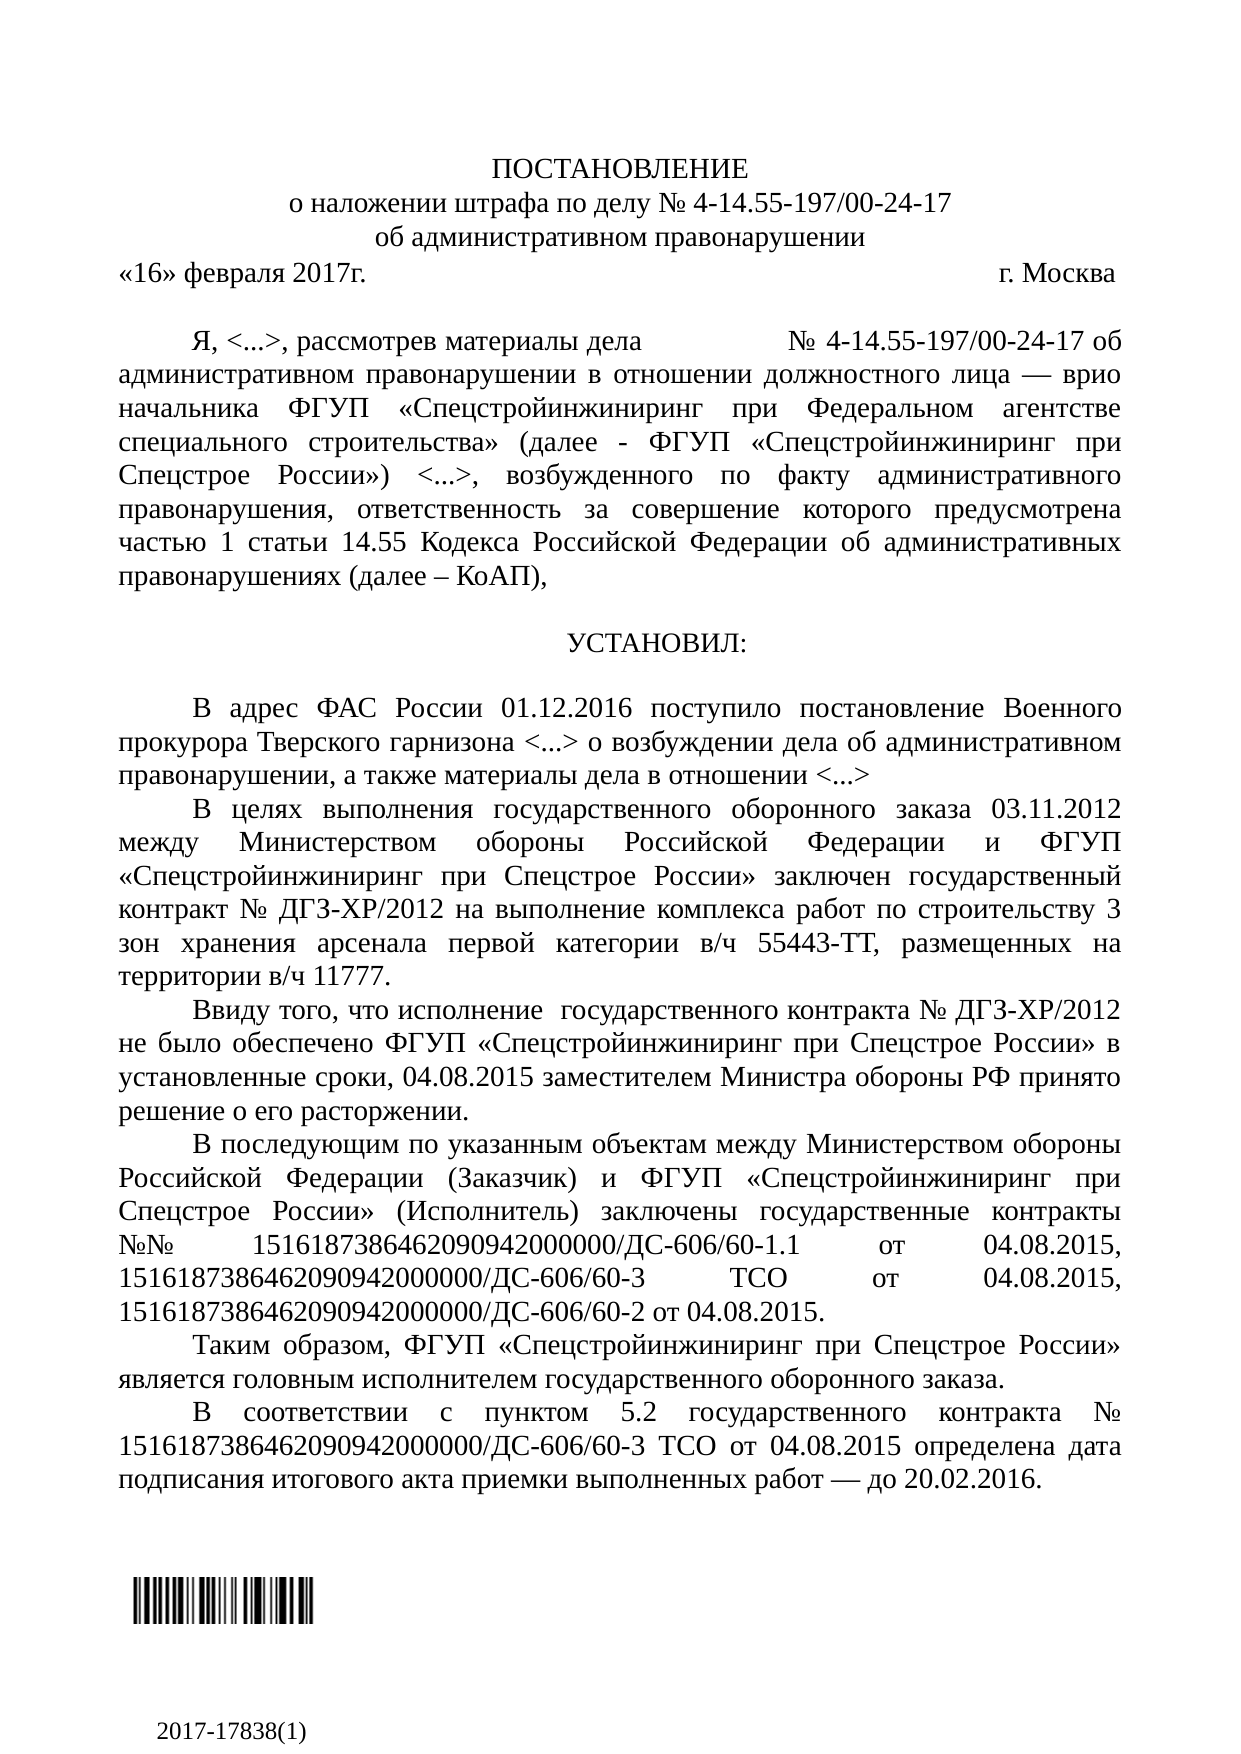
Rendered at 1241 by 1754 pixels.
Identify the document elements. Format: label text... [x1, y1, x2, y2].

text Ввиду того, что исполнение государственного контракта № ДГЗ-ХР/2012 не было обеспечено ФГУП «Спецстройинжиниринг при Спецстрое России» в установленные сроки, 04.08.2015 заместителем Министра обороны РФ принято решение о его расторжении. [118, 992, 1122, 1126]
text УСТАНОВИЛ: [118, 626, 1122, 659]
text В адрес ФАС России 01.12.2016 поступило постановление Военного прокурора Тверского гарнизона <...> о возбуждении дела об административном правонарушении, а также материалы дела в отношении <...> [118, 690, 1122, 791]
picture [118, 1577, 331, 1624]
text Таким образом, ФГУП «Спецстройинжиниринг при Спецстрое России» является головным исполнителем государственного оборонного заказа. [118, 1327, 1122, 1394]
text ПОСТАНОВЛЕНИЕ [118, 152, 1122, 185]
text Я, <...>, рассмотрев материалы дела № 4-14.55-197/00-24-17 об административном правонарушении в отношении должностного лица — врио начальника ФГУП «Спецстройинжиниринг при Федеральном агентстве специального строительства» (далее - ФГУП «Спецстройинжиниринг при Спецстрое России») <...>, возбужденного по факту административного правонарушения, ответственность за совершение которого предусмотрена частью 1 статьи 14.55 Кодекса Российской Федерации об административных правонарушениях (далее – КоАП), [118, 323, 1122, 591]
text В целях выполнения государственного оборонного заказа 03.11.2012 между Министерством обороны Российской Федерации и ФГУП «Спецстройинжиниринг при Спецстрое России» заключен государственный контракт № ДГЗ-ХР/2012 на выполнение комплекса работ по строительству 3 зон хранения арсенала первой категории в/ч 55443-ТТ, размещенных на территории в/ч 11777. [118, 791, 1122, 992]
text «16» февраля 2017г. г. Москва [118, 255, 1120, 289]
text об административном правонарушении [118, 219, 1122, 252]
text В последующим по указанным объектам между Министерством обороны Российской Федерации (Заказчик) и ФГУП «Спецстройинжиниринг при Спецстрое России» (Исполнитель) заключены государственные контракты №№ 1516187386462090942000000/ДС-606/60-1.1 от 04.08.2015, 1516187386462090942000000/ДС-606/60-3 ТСО от 04.08.2015, 1516187386462090942000000/ДС-606/60-2 от 04.08.2015. [118, 1126, 1122, 1327]
text В соответствии с пунктом 5.2 государственного контракта № 1516187386462090942000000/ДС-606/60-3 ТСО от 04.08.2015 определена дата подписания итогового акта приемки выполненных работ — до 20.02.2016. [118, 1394, 1122, 1495]
text о наложении штрафа по делу № 4-14.55-197/00-24-17 [118, 185, 1122, 219]
